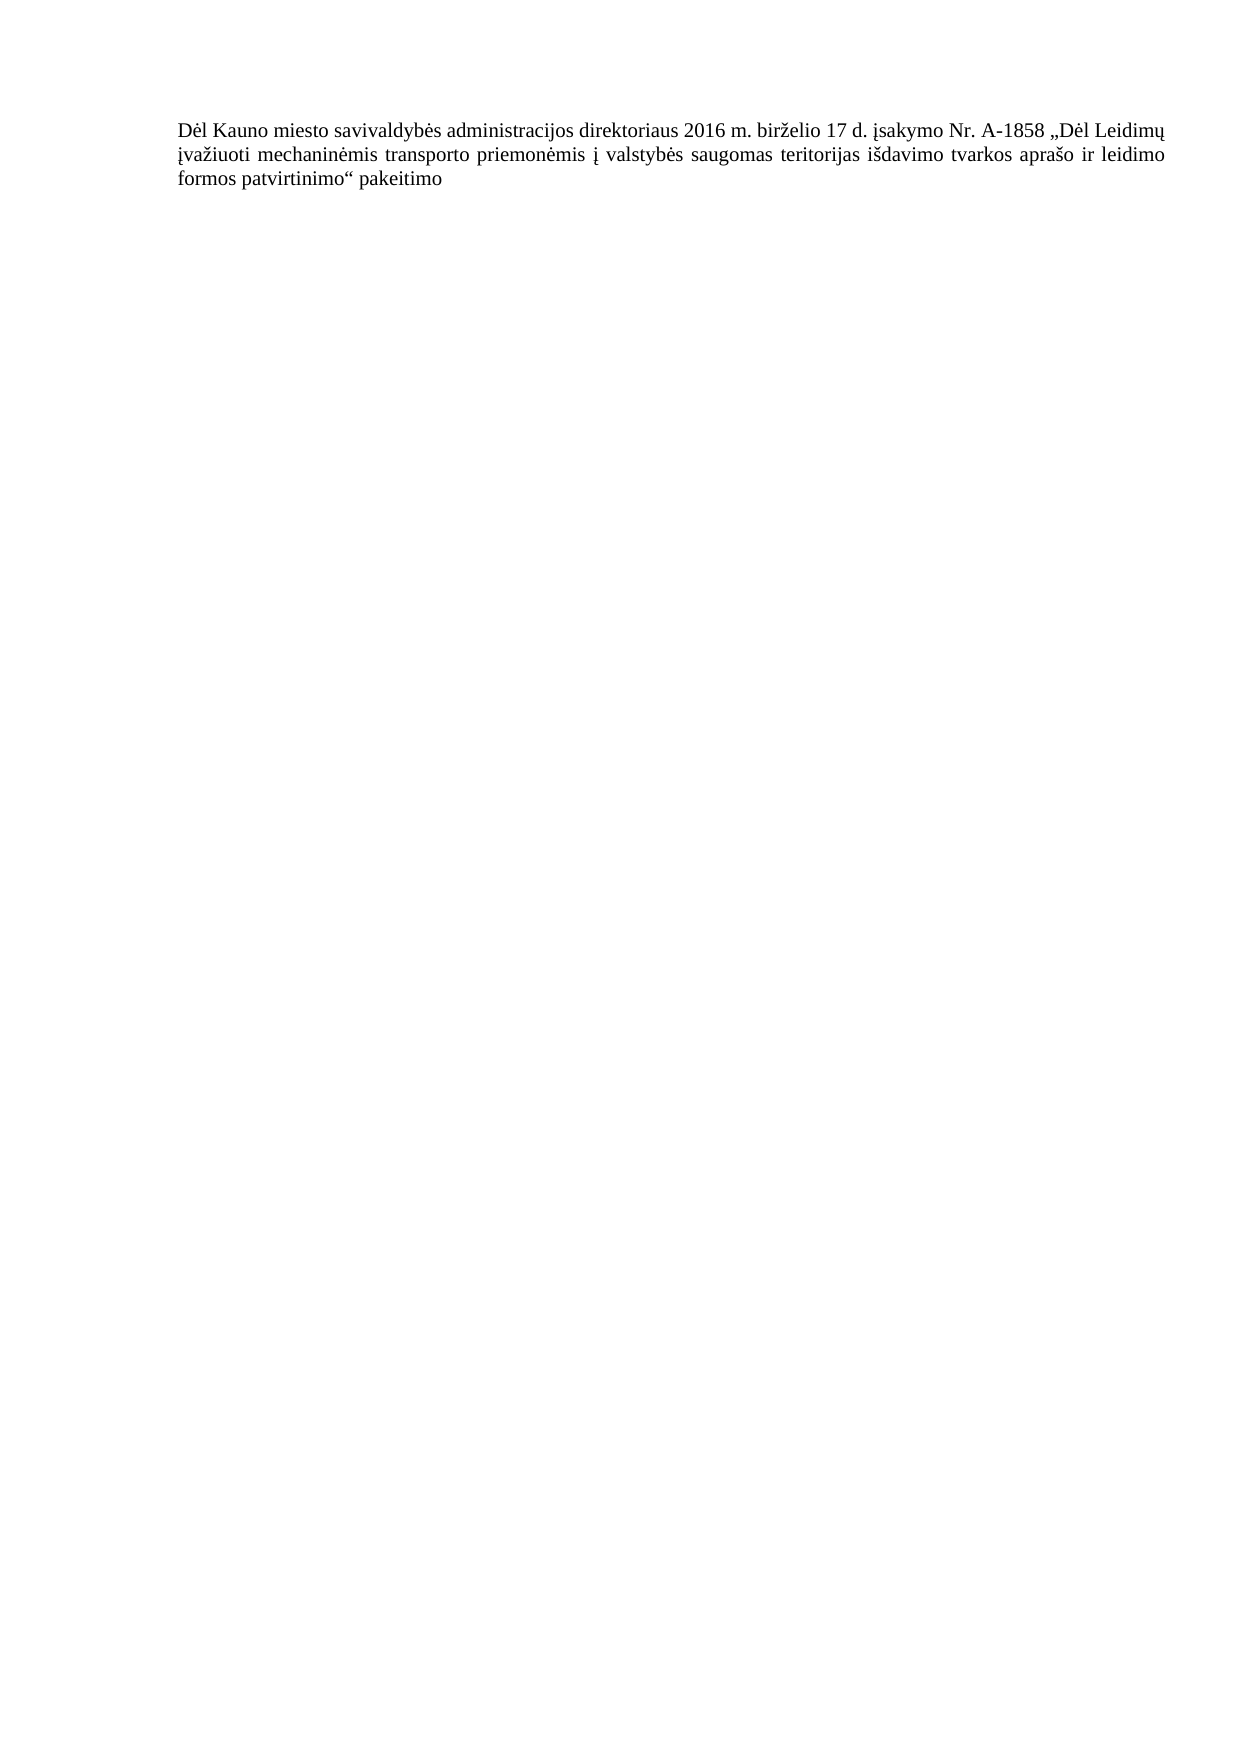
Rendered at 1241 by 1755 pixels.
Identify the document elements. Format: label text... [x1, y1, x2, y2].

text Dėl Kauno miesto savivaldybės administracijos direktoriaus 2016 m. birželio 17 d. įsakymo Nr. A-1858 „Dėl Leidimų įvažiuoti mechaninėmis transporto priemonėmis į valstybės saugomas teritorijas išdavimo tvarkos aprašo ir leidimo formos patvirtinimo“ pakeitimo [177, 118, 1167, 190]
